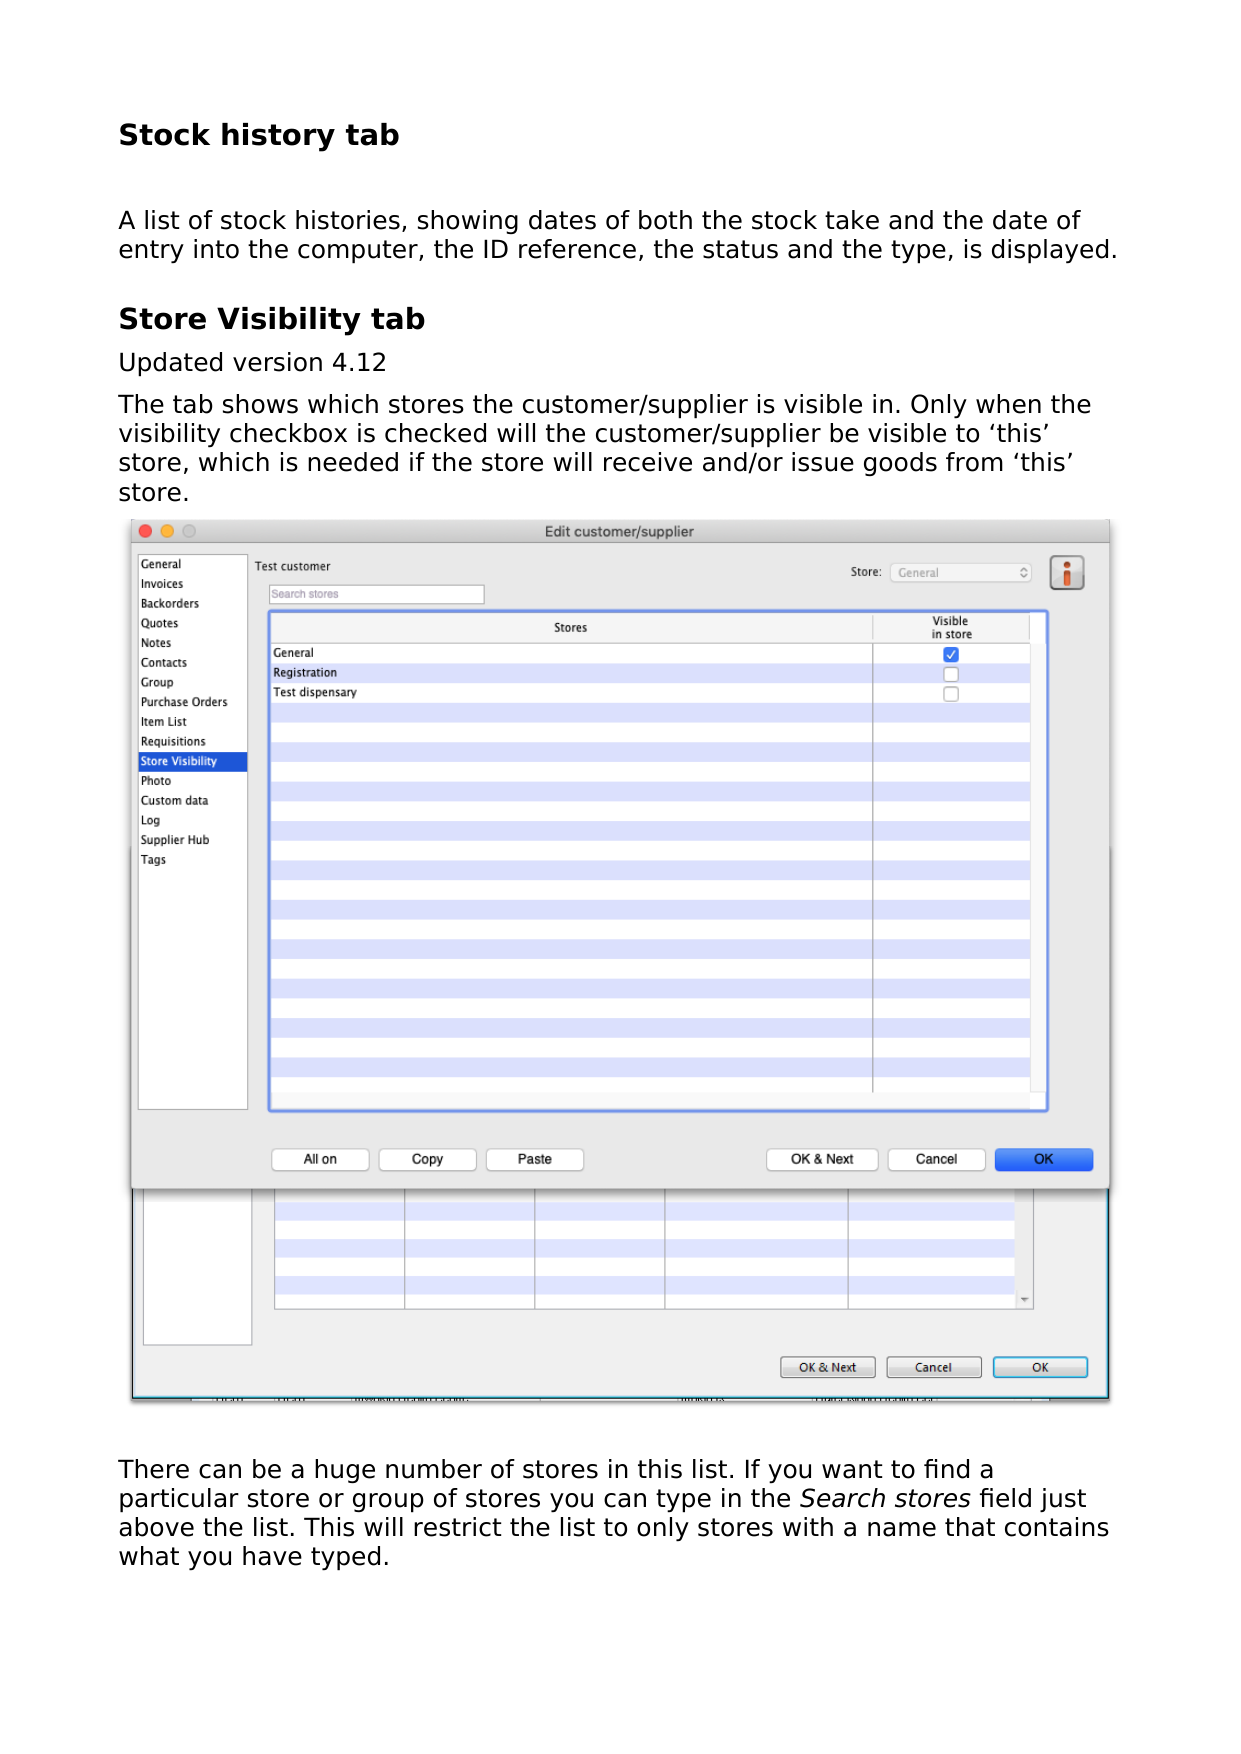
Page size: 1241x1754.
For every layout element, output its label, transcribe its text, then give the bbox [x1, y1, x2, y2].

subtitle Store Visibility tab [118, 302, 1122, 336]
subtitle Stock history tab [118, 118, 1122, 152]
text Updated version 4.12 [118, 348, 1122, 378]
text A list of stock histories, showing dates of both the stock take and the date of entry into the computer, the ID reference, the status and the type, is displayed. [118, 206, 1122, 264]
picture [118, 519, 1123, 1414]
text There can be a huge number of stores in this list. If you want to find a particular store or group of stores you can type in the Search stores field just above the list. This will restrict the list to only stores with a name that contains what you have typed. [118, 1455, 1122, 1572]
text The tab shows which stores the customer/supplier is visible in. Only when the visibility checkbox is checked will the customer/supplier be visible to ‘this’ store, which is needed if the store will receive and/or issue goods from ‘this’ store. [118, 390, 1122, 507]
